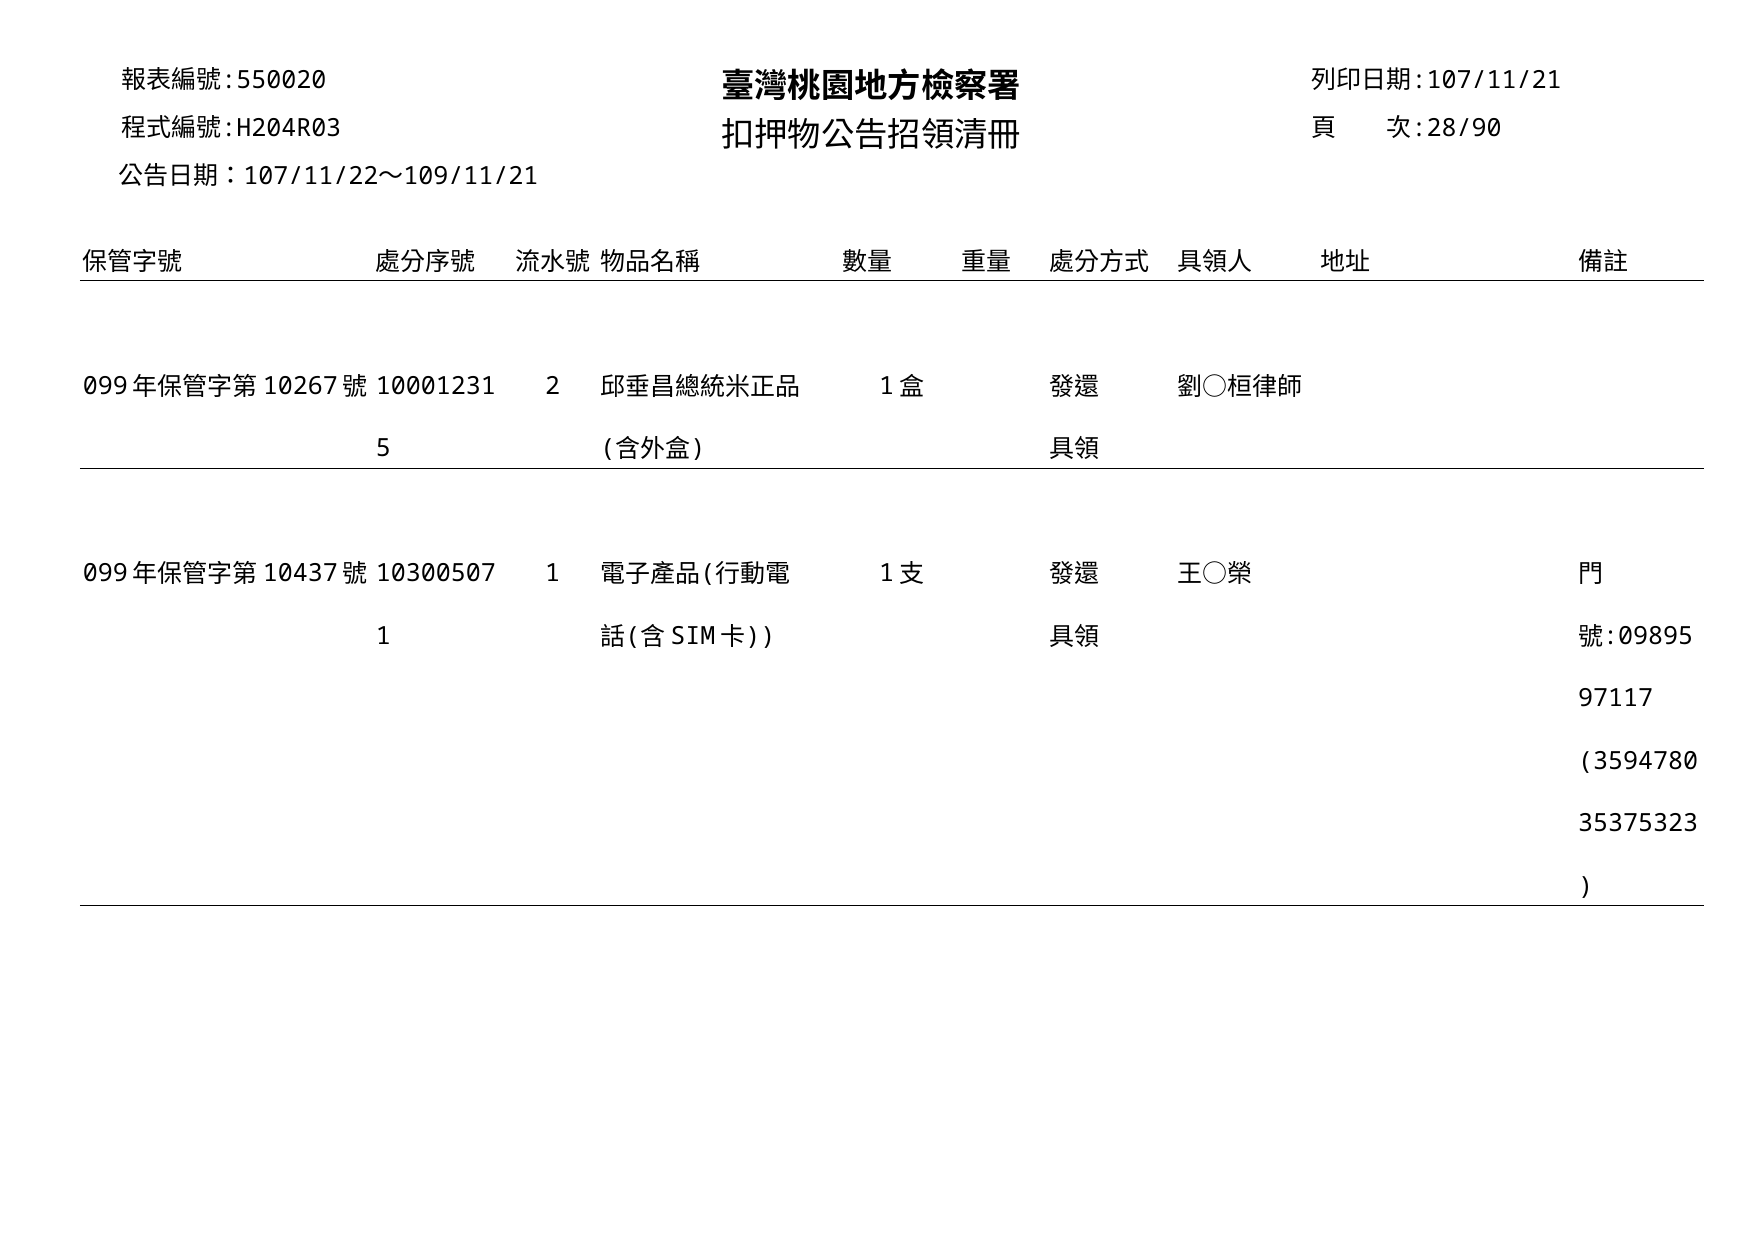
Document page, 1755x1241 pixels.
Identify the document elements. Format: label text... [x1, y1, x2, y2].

table_cell 門號:0989597117 (359478035375323) [1575, 469, 1704, 905]
table_header 地址 [1317, 218, 1575, 280]
table_cell 1盒 [808, 281, 927, 468]
table_cell 電子產品(行動電話(含SIM卡)) [597, 469, 807, 905]
table_header 具領人 [1175, 218, 1317, 280]
table_cell 099年保管字第10267號 [80, 281, 373, 468]
table_cell 發還 具領 [1046, 281, 1175, 468]
table_cell 2 [507, 281, 597, 468]
table_cell 發還 具領 [1046, 469, 1175, 905]
table_header 流水號 [507, 218, 597, 280]
table_header 處分方式 [1046, 218, 1175, 280]
table_cell 邱垂昌總統米正品(含外盒) [597, 281, 807, 468]
table_cell [1317, 281, 1575, 468]
table_cell 王○榮 [1175, 469, 1317, 905]
table_header 物品名稱 [597, 218, 807, 280]
table_header 數量 [808, 218, 927, 280]
table_cell 1支 [808, 469, 927, 905]
table_cell [927, 281, 1046, 468]
table_header 重量 [927, 218, 1046, 280]
table_cell 1 [507, 469, 597, 905]
table_header 保管字號 [80, 218, 373, 280]
table_cell 103005071 [373, 469, 507, 905]
table_cell 劉○桓律師 [1175, 281, 1317, 468]
table_cell [1317, 469, 1575, 905]
table_header 處分序號 [373, 218, 507, 280]
table_header 備註 [1575, 218, 1704, 280]
table_cell [927, 469, 1046, 905]
table_cell 099年保管字第10437號 [80, 469, 373, 905]
table_cell 100012315 [373, 281, 507, 468]
table_cell [1575, 281, 1704, 468]
